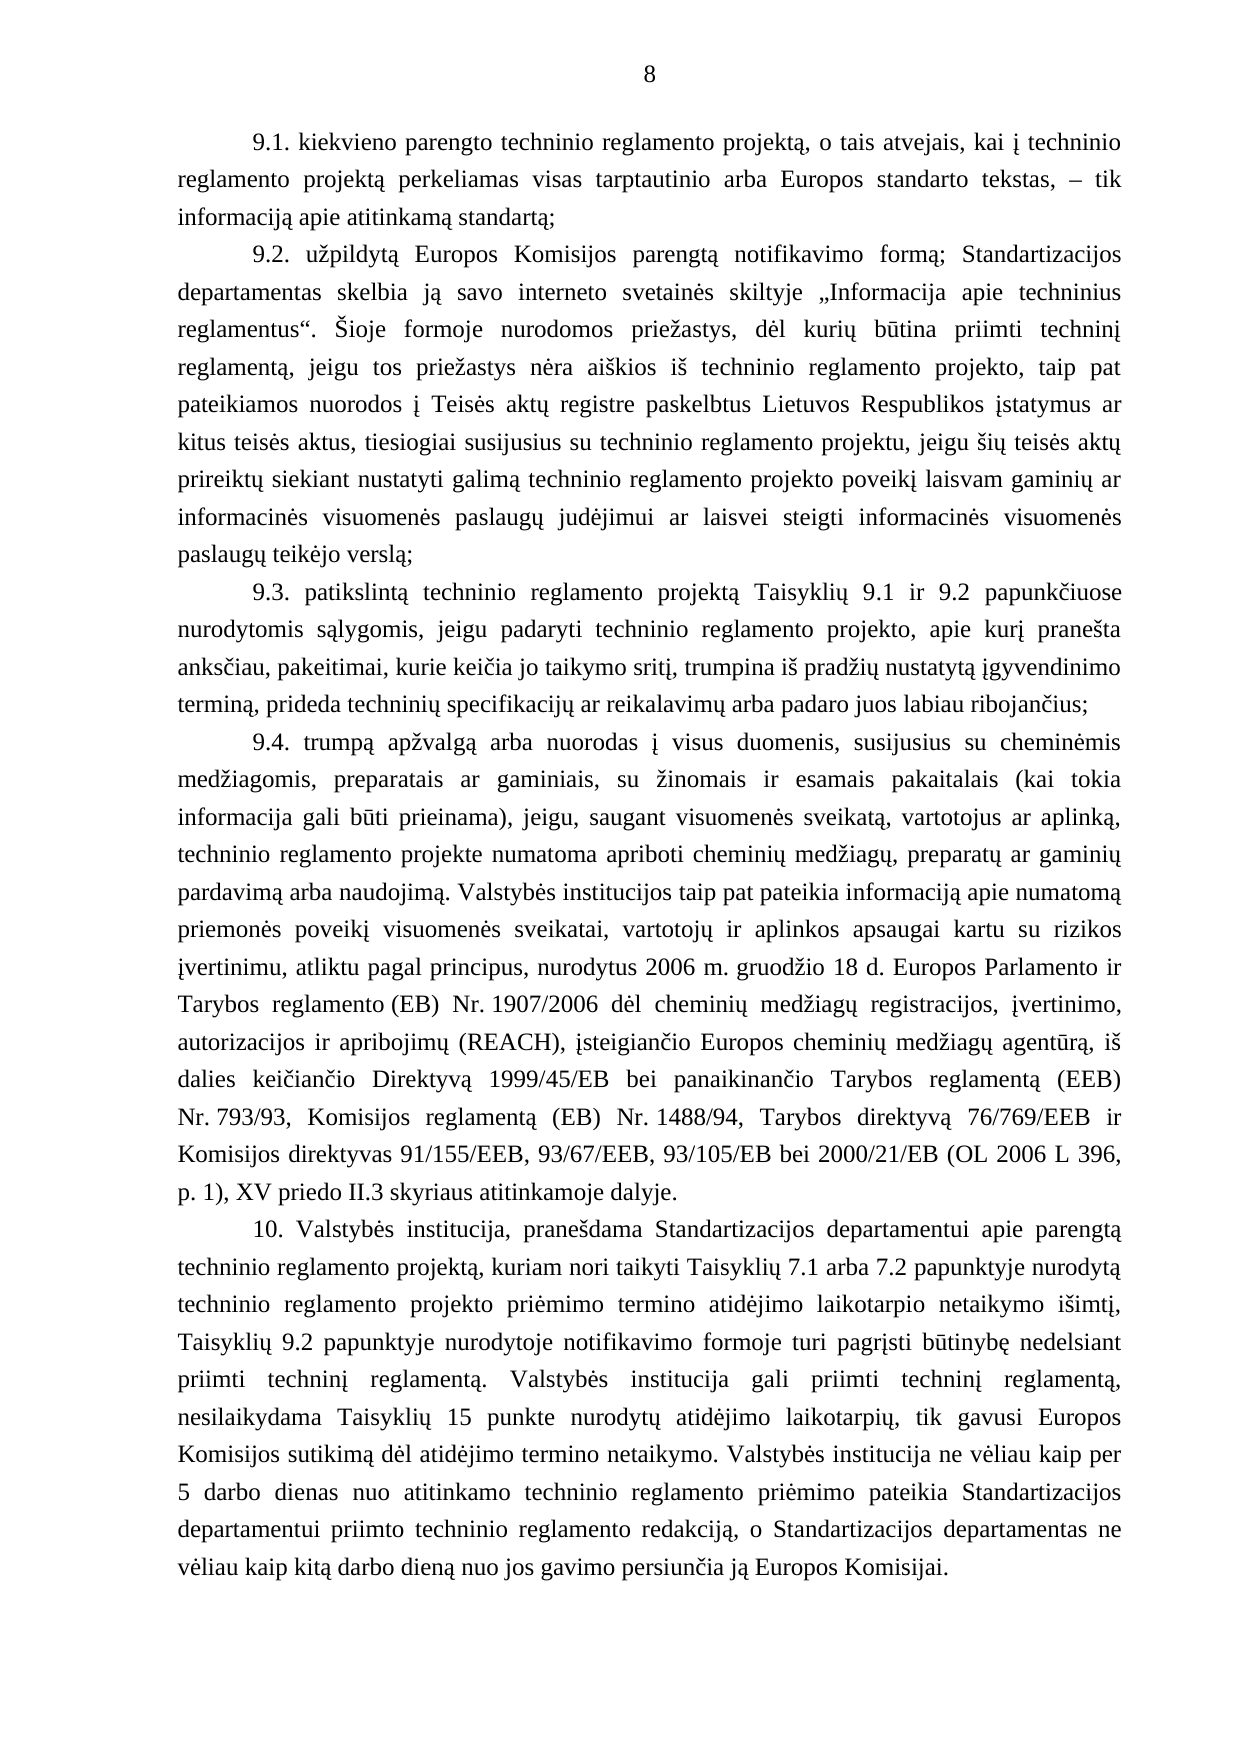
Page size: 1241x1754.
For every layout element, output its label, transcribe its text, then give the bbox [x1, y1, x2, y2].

text 9.1. kiekvieno parengto techninio reglamento projektą, o tais atvejais, kai į techninio reglamento projektą perkeliamas visas tarptautinio arba Europos standarto tekstas, – tik informaciją apie atitinkamą standartą; [177, 118, 1122, 231]
text 9.2. užpildytą Europos Komisijos parengtą notifikavimo formą; Standartizacijos departamentas skelbia ją savo interneto svetainės skiltyje „Informacija apie techninius reglamentus“. Šioje formoje nurodomos priežastys, dėl kurių būtina priimti techninį reglamentą, jeigu tos priežastys nėra aiškios iš techninio reglamento projekto, taip pat pateikiamos nuorodos į Teisės aktų registre paskelbtus Lietuvos Respublikos įstatymus ar kitus teisės aktus, tiesiogiai susijusius su techninio reglamento projektu, jeigu šių teisės aktų prireiktų siekiant nustatyti galimą techninio reglamento projekto poveikį laisvam gaminių ar informacinės visuomenės paslaugų judėjimui ar laisvei steigti informacinės visuomenės paslaugų teikėjo verslą; [177, 231, 1122, 568]
text 9.4. trumpą apžvalgą arba nuorodas į visus duomenis, susijusius su cheminėmis medžiagomis, preparatais ar gaminiais, su žinomais ir esamais pakaitalais (kai tokia informacija gali būti prieinama), jeigu, saugant visuomenės sveikatą, vartotojus ar aplinką, techninio reglamento projekte numatoma apriboti cheminių medžiagų, preparatų ar gaminių pardavimą arba naudojimą. Valstybės institucijos taip pat pateikia informaciją apie numatomą priemonės poveikį visuomenės sveikatai, vartotojų ir aplinkos apsaugai kartu su rizikos įvertinimu, atliktu pagal principus, nurodytus 2006 m. gruodžio 18 d. Europos Parlamento ir Tarybos reglamento (EB) Nr. 1907/2006 dėl cheminių medžiagų registracijos, įvertinimo, autorizacijos ir apribojimų (REACH), įsteigiančio Europos cheminių medžiagų agentūrą, iš dalies keičiančio Direktyvą 1999/45/EB bei panaikinančio Tarybos reglamentą (EEB) Nr. 793/93, Komisijos reglamentą (EB) Nr. 1488/94, Tarybos direktyvą 76/769/EEB ir Komisijos direktyvas 91/155/EEB, 93/67/EEB, 93/105/EB bei 2000/21/EB (OL 2006 L 396, p. 1), XV priedo II.3 skyriaus atitinkamoje dalyje. [177, 718, 1122, 1206]
text 10. Valstybės institucija, pranešdama Standartizacijos departamentui apie parengtą techninio reglamento projektą, kuriam nori taikyti Taisyklių 7.1 arba 7.2 papunktyje nurodytą techninio reglamento projekto priėmimo termino atidėjimo laikotarpio netaikymo išimtį, Taisyklių 9.2 papunktyje nurodytoje notifikavimo formoje turi pagrįsti būtinybę nedelsiant priimti techninį reglamentą. Valstybės institucija gali priimti techninį reglamentą, nesilaikydama Taisyklių 15 punkte nurodytų atidėjimo laikotarpių, tik gavusi Europos Komisijos sutikimą dėl atidėjimo termino netaikymo. Valstybės institucija ne vėliau kaip per 5 darbo dienas nuo atitinkamo techninio reglamento priėmimo pateikia Standartizacijos departamentui priimto techninio reglamento redakciją, o Standartizacijos departamentas ne vėliau kaip kitą darbo dieną nuo jos gavimo persiunčia ją Europos Komisijai. [177, 1206, 1122, 1581]
text 9.3. patikslintą techninio reglamento projektą Taisyklių 9.1 ir 9.2 papunkčiuose nurodytomis sąlygomis, jeigu padaryti techninio reglamento projekto, apie kurį pranešta anksčiau, pakeitimai, kurie keičia jo taikymo sritį, trumpina iš pradžių nustatytą įgyvendinimo terminą, prideda techninių specifikacijų ar reikalavimų arba padaro juos labiau ribojančius; [177, 568, 1122, 718]
